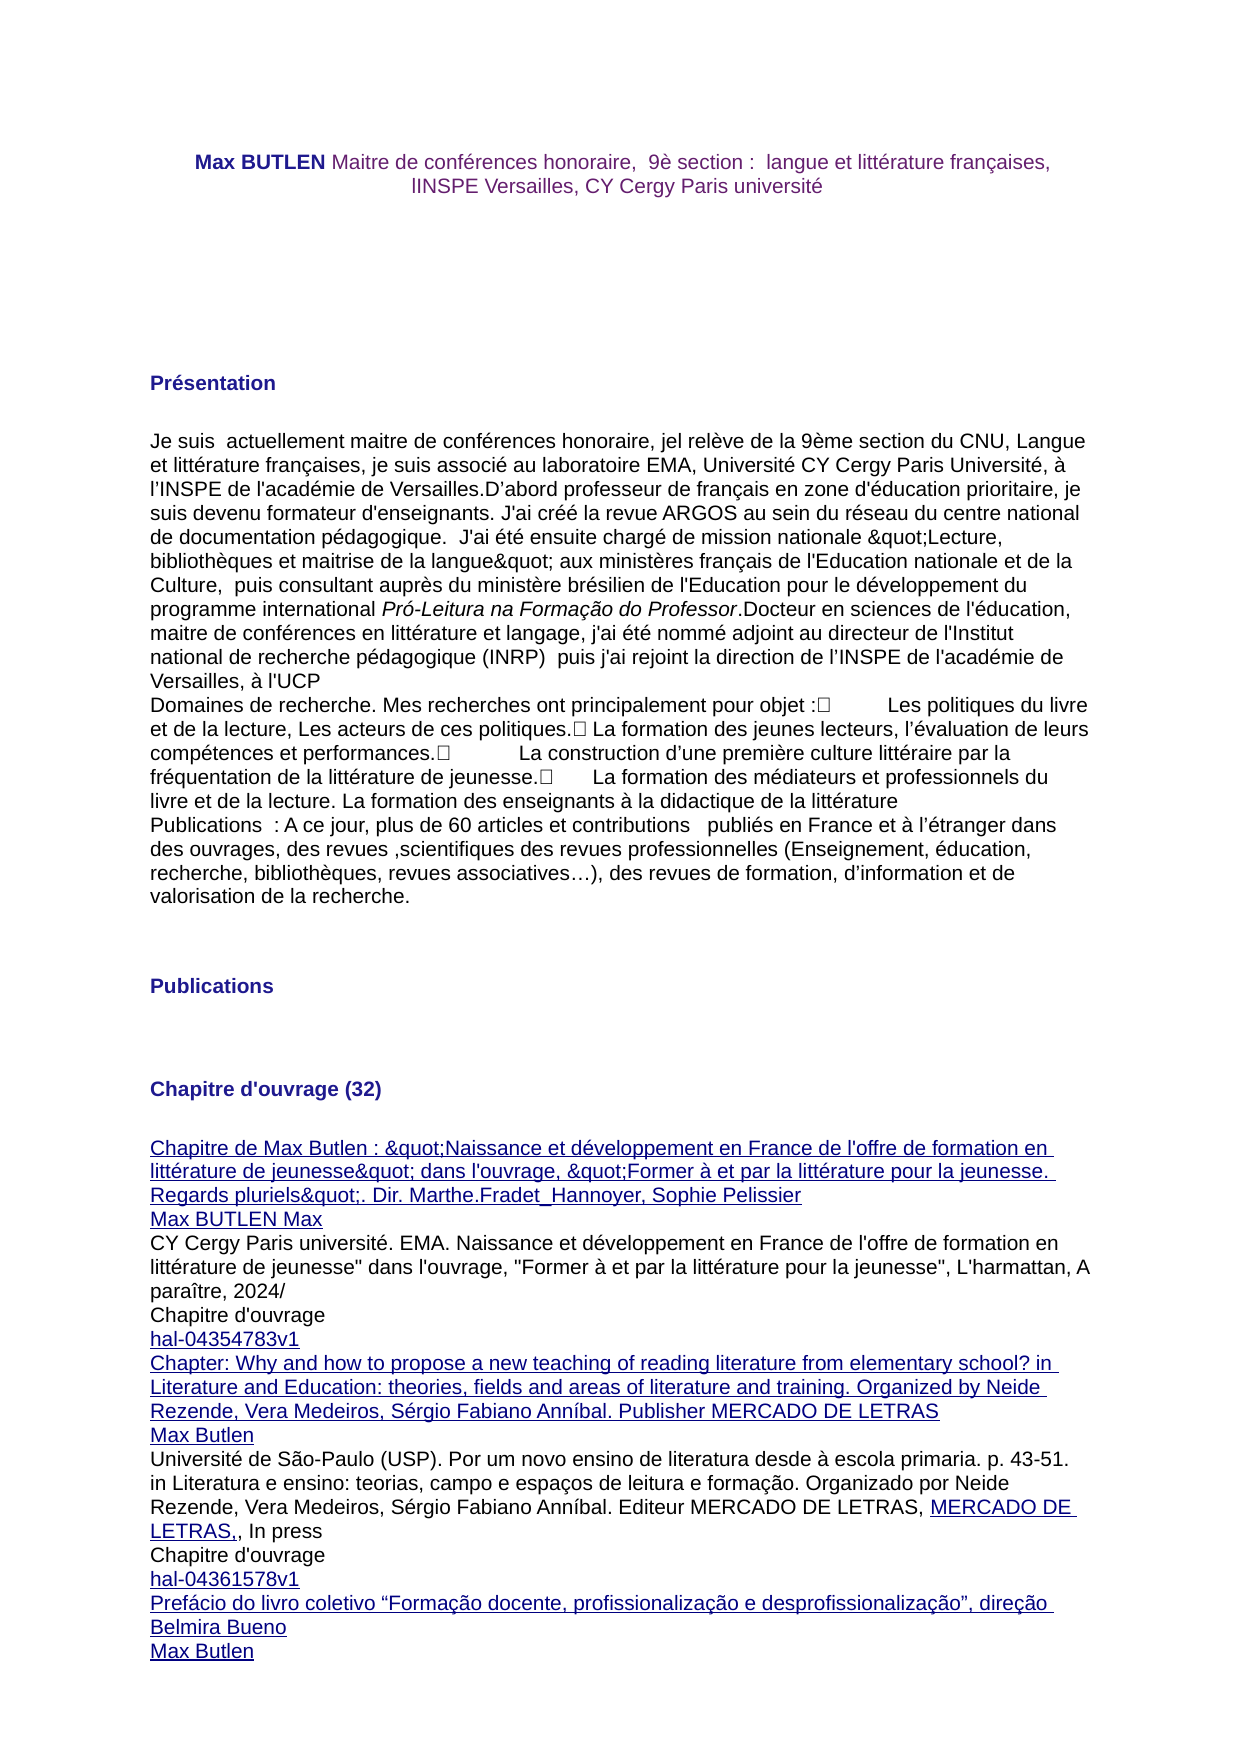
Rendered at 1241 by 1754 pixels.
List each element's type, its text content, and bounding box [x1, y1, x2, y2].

text Je suis actuellement maitre de conférences honoraire, jel relève de la 9ème section du CNU, Langue et littérature françaises, je suis associé au laboratoire EMA, Université CY Cergy Paris Université, à l’INSPE de l'académie de Versailles.D’abord professeur de français en zone d'éducation prioritaire, je suis devenu formateur d'enseignants. J'ai créé la revue ARGOS au sein du réseau du centre national de documentation pédagogique. J'ai été ensuite chargé de mission nationale &quot;Lecture, bibliothèques et maitrise de la langue&quot; aux ministères français de l'Education nationale et de la Culture, puis consultant auprès du ministère brésilien de l'Education pour le développement du programme international Pró-Leitura na Formação do Professor.Docteur en sciences de l'éducation, maitre de conférences en littérature et langage, j'ai été nommé adjoint au directeur de l'Institut national de recherche pédagogique (INRP) puis j'ai rejoint la direction de l’INSPE de l'académie de Versailles, à l'UCP [150, 429, 1090, 693]
subtitle Chapitre d'ouvrage (32) [150, 1077, 1090, 1101]
subtitle Publications [150, 974, 1090, 998]
text Domaines de recherche. Mes recherches ont principalement pour objet : Les politiques du livre et de la lecture, Les acteurs de ces politiques. La formation des jeunes lecteurs, l’évaluation de leurs compétences et performances. La construction d’une première culture littéraire par la fréquentation de la littérature de jeunesse. La formation des médiateurs et professionnels du livre et de la lecture. La formation des enseignants à la didactique de la littérature [150, 693, 1090, 812]
table_cell Chapter: Why and how to propose a new teaching of reading literature from elementary school? in Literature and Education: theories, fields and areas of literature and training. Organized by Neide Rezende, Vera Medeiros, Sérgio Fabiano Anníbal. Publisher MERCADO DE LETRAS Max Butlen Université de São-Paulo (USP). Por um novo ensino de literatura desde à escola primaria. p. 43-51. in Literatura e ensino: teorias, campo e espaços de leitura e formação. Organizado por Neide Rezende, Vera Medeiros, Sérgio Fabiano Anníbal. Editeur MERCADO DE LETRAS, MERCADO DE LETRAS,, In press Chapitre d'ouvrage hal-04361578v1 [150, 1351, 1090, 1591]
text Publications : A ce jour, plus de 60 articles et contributions publiés en France et à l’étranger dans des ouvrages, des revues ,scientifiques des revues professionnelles (Enseignement, éducation, recherche, bibliothèques, revues associatives…), des revues de formation, d’information et de valorisation de la recherche. [150, 812, 1090, 908]
subtitle Max BUTLEN Maitre de conférences honoraire, 9è section : langue et littérature françaises, lINSPE Versailles, CY Cergy Paris université [150, 150, 1090, 198]
subtitle Présentation [150, 371, 1090, 395]
table_header Chapitre de Max Butlen : &quot;Naissance et développement en France de l'offre de formation en littérature de jeunesse&quot; dans l'ouvrage, &quot;Former à et par la littérature pour la jeunesse. Regards pluriels&quot;. Dir. Marthe.Fradet_Hannoyer, Sophie Pelissier Max BUTLEN Max CY Cergy Paris université. EMA. Naissance et développement en France de l'offre de formation en littérature de jeunesse" dans l'ouvrage, "Former à et par la littérature pour la jeunesse", L'harmattan, A paraître, 2024/ Chapitre d'ouvrage hal-04354783v1 [150, 1135, 1090, 1351]
table_cell Prefácio do livro coletivo “Formação docente, profissionalização e desprofissionalização”, direção Belmira Bueno Max Butlen [150, 1591, 1090, 1662]
